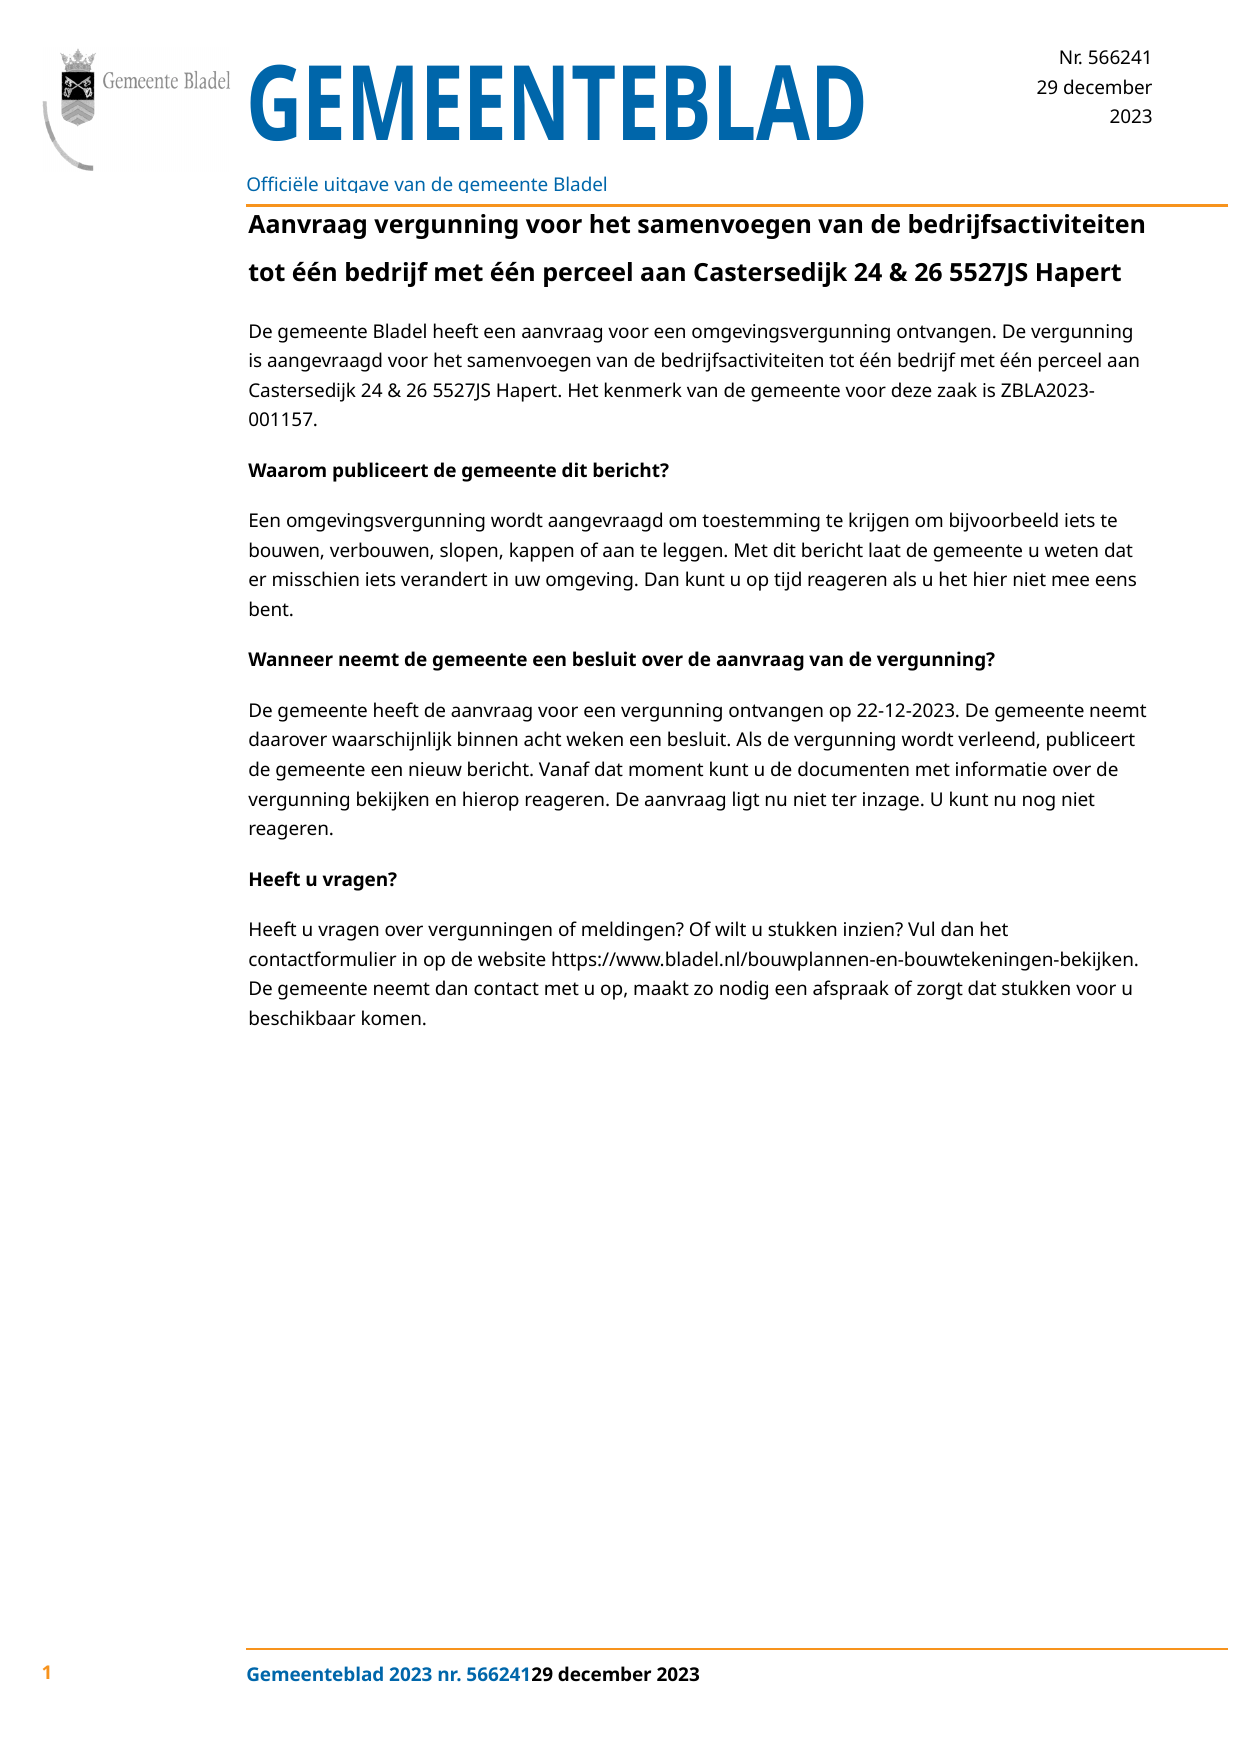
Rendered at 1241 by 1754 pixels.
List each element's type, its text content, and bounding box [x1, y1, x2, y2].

text Wanneer neemt de gemeente een besluit over de aanvraag van de vergunning? [248, 647, 1152, 672]
text De gemeente Bladel heeft een aanvraag voor een omgevingsvergunning ontvangen. De vergunning is aangevraagd voor het samenvoegen van de bedrijfsactiviteiten tot één bedrijf met één perceel aan Castersedijk 24 & 26 5527JS Hapert. Het kenmerk van de gemeente voor deze zaak is ZBLA2023-001157. [248, 318, 1152, 432]
text De gemeente heeft de aanvraag voor een vergunning ontvangen op 22-12-2023. De gemeente neemt daarover waarschijnlijk binnen acht weken een besluit. Als de vergunning wordt verleend, publiceert de gemeente een nieuw bericht. Vanaf dat moment kunt u de documenten met informatie over de vergunning bekijken en hierop reageren. De aanvraag ligt nu niet ter inzage. U kunt nu nog niet reageren. [248, 697, 1152, 841]
text Heeft u vragen? [248, 866, 1152, 892]
text Heeft u vragen over vergunningen of meldingen? Of wilt u stukken inzien? Vul dan het contactformulier in op de website https://www.bladel.nl/bouwplannen-en-bouwtekeningen-bekijken. De gemeente neemt dan contact met u op, maakt zo nodig een afspraak of zorgt dat stukken voor u beschikbaar komen. [248, 916, 1152, 1031]
text Waarom publiceert de gemeente dit bericht? [248, 457, 1152, 483]
text Aanvraag vergunning voor het samenvoegen van de bedrijfsactiviteiten tot één bedrijf met één perceel aan Castersedijk 24 & 26 5527JS Hapert [248, 207, 1152, 288]
text Een omgevingsvergunning wordt aangevraagd om toestemming te krijgen om bijvoorbeeld iets te bouwen, verbouwen, slopen, kappen of aan te leggen. Met dit bericht laat de gemeente u weten dat er misschien iets verandert in uw omgeving. Dan kunt u op tijd reageren als u het hier niet mee eens bent. [248, 507, 1152, 622]
picture [41, 47, 231, 172]
